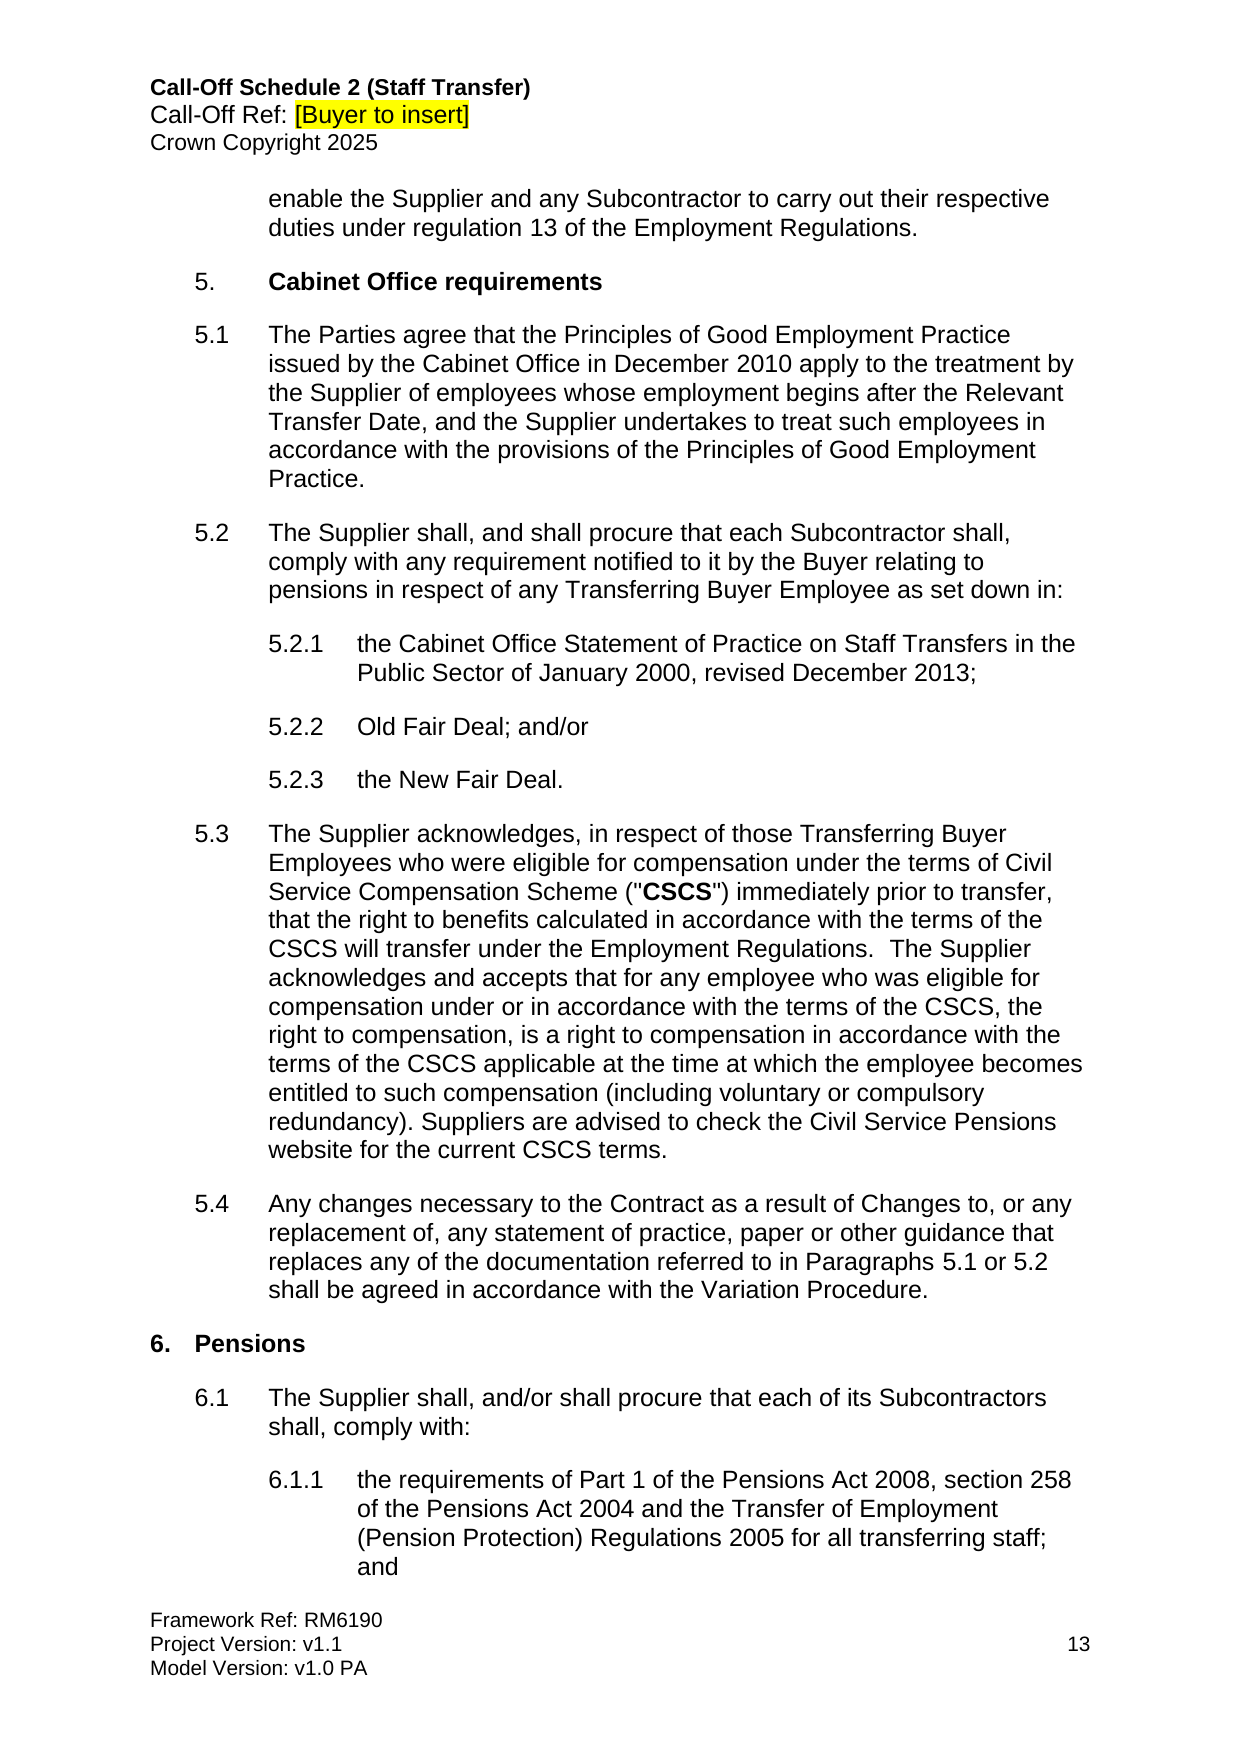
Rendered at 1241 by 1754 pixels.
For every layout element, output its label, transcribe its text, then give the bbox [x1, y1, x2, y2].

list the requirements of Part 1 of the Pensions Act 2008, section 258 of the Pensions Act 2004 and the Transfer of Employment (Pension Protection) Regulations 2005 for all transferring staff; and [268, 1465, 1090, 1580]
list Pensions [150, 1329, 1090, 1358]
list The Supplier shall, and/or shall procure that each of its Subcontractors shall, comply with: [194, 1383, 1090, 1440]
list Any changes necessary to the Contract as a result of Changes to, or any replacement of, any statement of practice, paper or other guidance that replaces any of the documentation referred to in Paragraphs 5.1 or 5.2 shall be agreed in accordance with the Variation Procedure. [194, 1189, 1090, 1304]
list The Supplier acknowledges, in respect of those Transferring Buyer Employees who were eligible for compensation under the terms of Civil Service Compensation Scheme ("CSCS") immediately prior to transfer, that the right to benefits calculated in accordance with the terms of the CSCS will transfer under the Employment Regulations. The Supplier acknowledges and accepts that for any employee who was eligible for compensation under or in accordance with the terms of the CSCS, the right to compensation, is a right to compensation in accordance with the terms of the CSCS applicable at the time at which the employee becomes entitled to such compensation (including voluntary or compulsory redundancy). Suppliers are advised to check the Civil Service Pensions website for the current CSCS terms. [194, 819, 1090, 1164]
text enable the Supplier and any Subcontractor to carry out their respective duties under regulation 13 of the Employment Regulations. [194, 184, 1090, 242]
list Old Fair Deal; and/or [268, 712, 1090, 740]
list the New Fair Deal. [268, 765, 1090, 794]
list the Cabinet Office Statement of Practice on Staff Transfers in the Public Sector of January 2000, revised December 2013; [268, 629, 1090, 687]
list The Supplier shall, and shall procure that each Subcontractor shall, comply with any requirement notified to it by the Buyer relating to pensions in respect of any Transferring Buyer Employee as set down in: [194, 518, 1090, 604]
list The Parties agree that the Principles of Good Employment Practice issued by the Cabinet Office in December 2010 apply to the treatment by the Supplier of employees whose employment begins after the Relevant Transfer Date, and the Supplier undertakes to treat such employees in accordance with the provisions of the Principles of Good Employment Practice. [194, 320, 1090, 493]
list Cabinet Office requirements [194, 267, 1090, 295]
